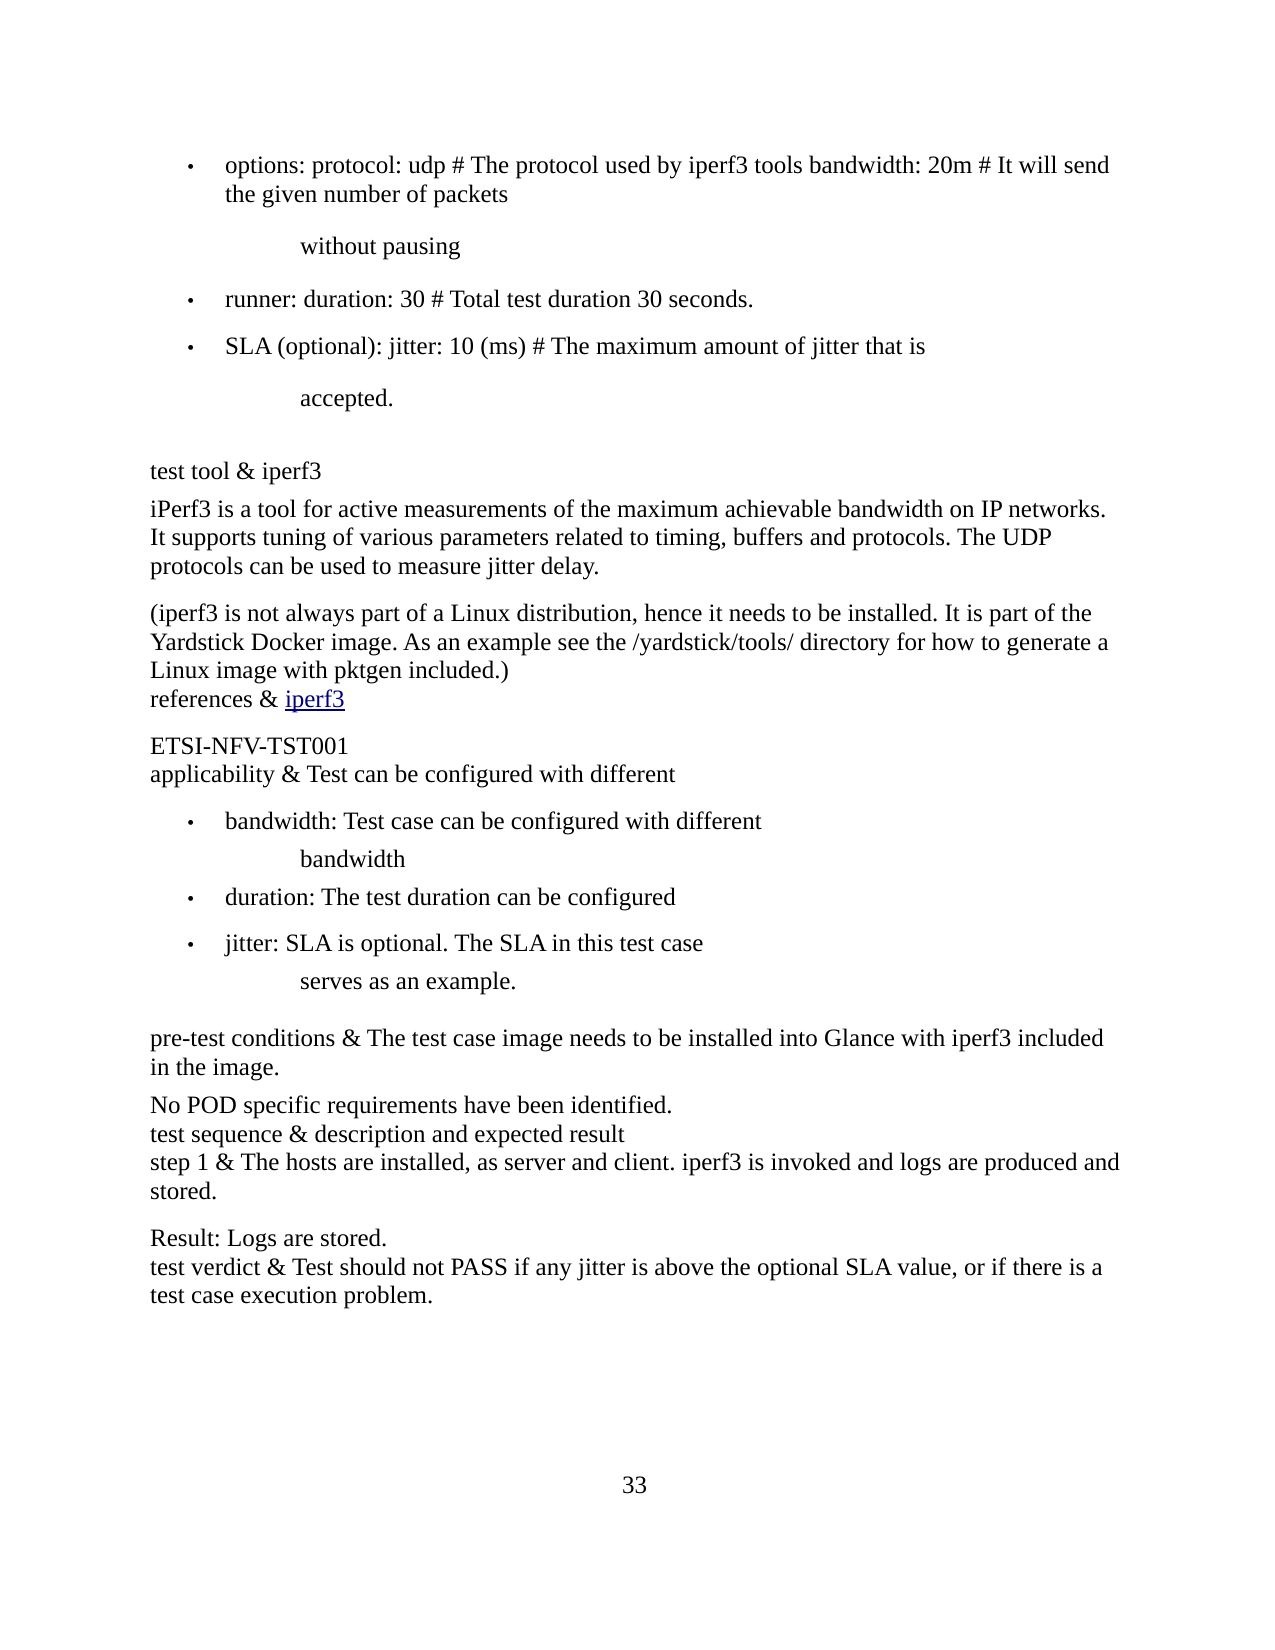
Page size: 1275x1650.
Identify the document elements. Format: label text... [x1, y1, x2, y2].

text Result: Logs are stored. test verdict & Test should not PASS if any jitter is above the optional SLA value, or if there is a test case execution problem. [150, 1223, 1125, 1338]
text (iperf3 is not always part of a Linux distribution, hence it needs to be installed. It is part of the Yardstick Docker image. As an example see the /yardstick/tools/ directory for how to generate a Linux image with pktgen included.) references & iperf3 [150, 598, 1125, 713]
list jitter: SLA is optional. The SLA in this test case [187, 928, 1125, 957]
text pre-test conditions & The test case image needs to be installed into Glance with iperf3 included in the image. [150, 995, 1125, 1081]
list accepted. [262, 383, 1125, 412]
text ETSI-NFV-TST001 applicability & Test can be configured with different [150, 731, 1125, 788]
list bandwidth [262, 844, 1125, 873]
list runner: duration: 30 # Total test duration 30 seconds. [187, 284, 1125, 313]
list SLA (optional): jitter: 10 (ms) # The maximum amount of jitter that is [187, 331, 1125, 359]
list bandwidth: Test case can be configured with different [187, 806, 1125, 835]
list without pausing [262, 231, 1125, 260]
text iPerf3 is a tool for active measurements of the maximum achievable bandwidth on IP networks. It supports tuning of various parameters related to timing, buffers and protocols. The UDP protocols can be used to measure jitter delay. [150, 494, 1125, 580]
list options: protocol: udp # The protocol used by iperf3 tools bandwidth: 20m # It will send the given number of packets [187, 150, 1125, 207]
text No POD specific requirements have been identified. test sequence & description and expected result step 1 & The hosts are installed, as server and client. iperf3 is invoked and logs are produced and stored. [150, 1090, 1125, 1205]
text test tool & iperf3 [150, 427, 1125, 485]
list duration: The test duration can be configured [187, 882, 1125, 910]
list serves as an example. [262, 966, 1125, 995]
